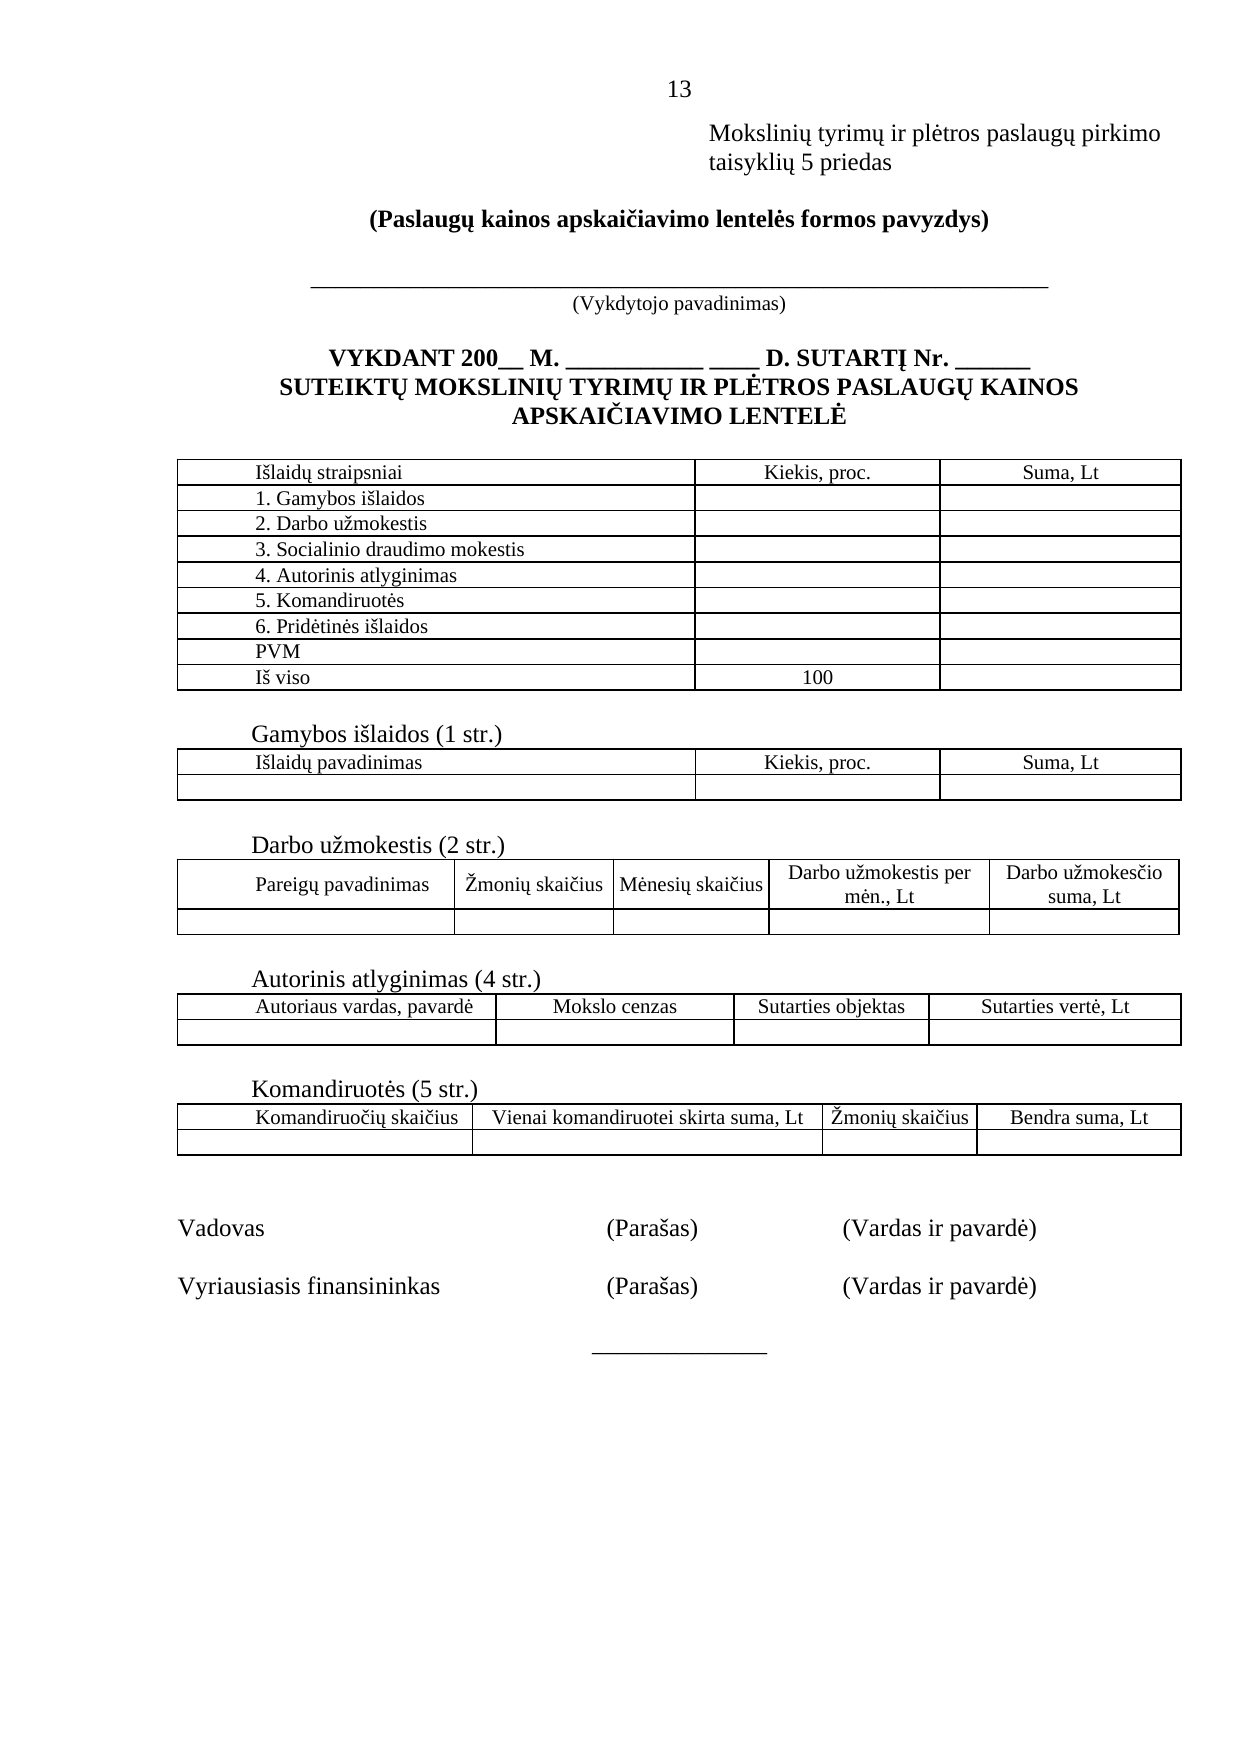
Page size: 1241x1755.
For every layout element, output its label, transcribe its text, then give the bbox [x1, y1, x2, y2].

text Gamybos išlaidos (1 str.) [177, 719, 1181, 748]
table_cell [823, 1130, 827, 1154]
table_header Pareigų pavadinimas [178, 860, 454, 908]
table_cell [691, 775, 695, 799]
table_cell [818, 1130, 822, 1154]
text taisyklių 5 priedas [177, 147, 1181, 176]
text Autorinis atlyginimas (4 str.) [177, 964, 1181, 993]
text Vadovas (Parašas) (Vardas ir pavardė) [177, 1213, 1181, 1242]
table_cell [450, 910, 454, 934]
table_cell [609, 910, 613, 934]
text Komandiruotės (5 str.) [177, 1074, 1181, 1103]
text ___________________________________________________________ [177, 262, 1181, 291]
table_cell [455, 910, 459, 934]
table_cell [985, 910, 989, 934]
table_cell [990, 910, 994, 934]
table_header Mėnesių skaičius [614, 860, 768, 908]
text Vyriausiasis finansininkas (Parašas) (Vardas ir pavardė) [177, 1271, 1181, 1300]
text (Vykdytojo pavadinimas) [177, 291, 1181, 315]
table_cell [468, 1130, 472, 1154]
text Darbo užmokestis (2 str.) [177, 830, 1181, 858]
text ______________ [177, 1328, 1181, 1357]
text SUTEIKTŲ MOKSLINIŲ TYRIMŲ IR PLĖTROS PASLAUGŲ KAINOS APSKAIČIAVIMO LENTELĖ [177, 372, 1181, 430]
text Mokslinių tyrimų ir plėtros paslaugų pirkimo [702, 118, 1181, 147]
text VYKDANT 200__ M. ___________ ____ D. SUTARTĮ Nr. ______ [177, 343, 1181, 372]
table_cell [729, 1020, 733, 1044]
table_header Žmonių skaičius [455, 860, 613, 908]
text (Paslaugų kainos apskaičiavimo lentelės formos pavyzdys) [177, 204, 1181, 233]
